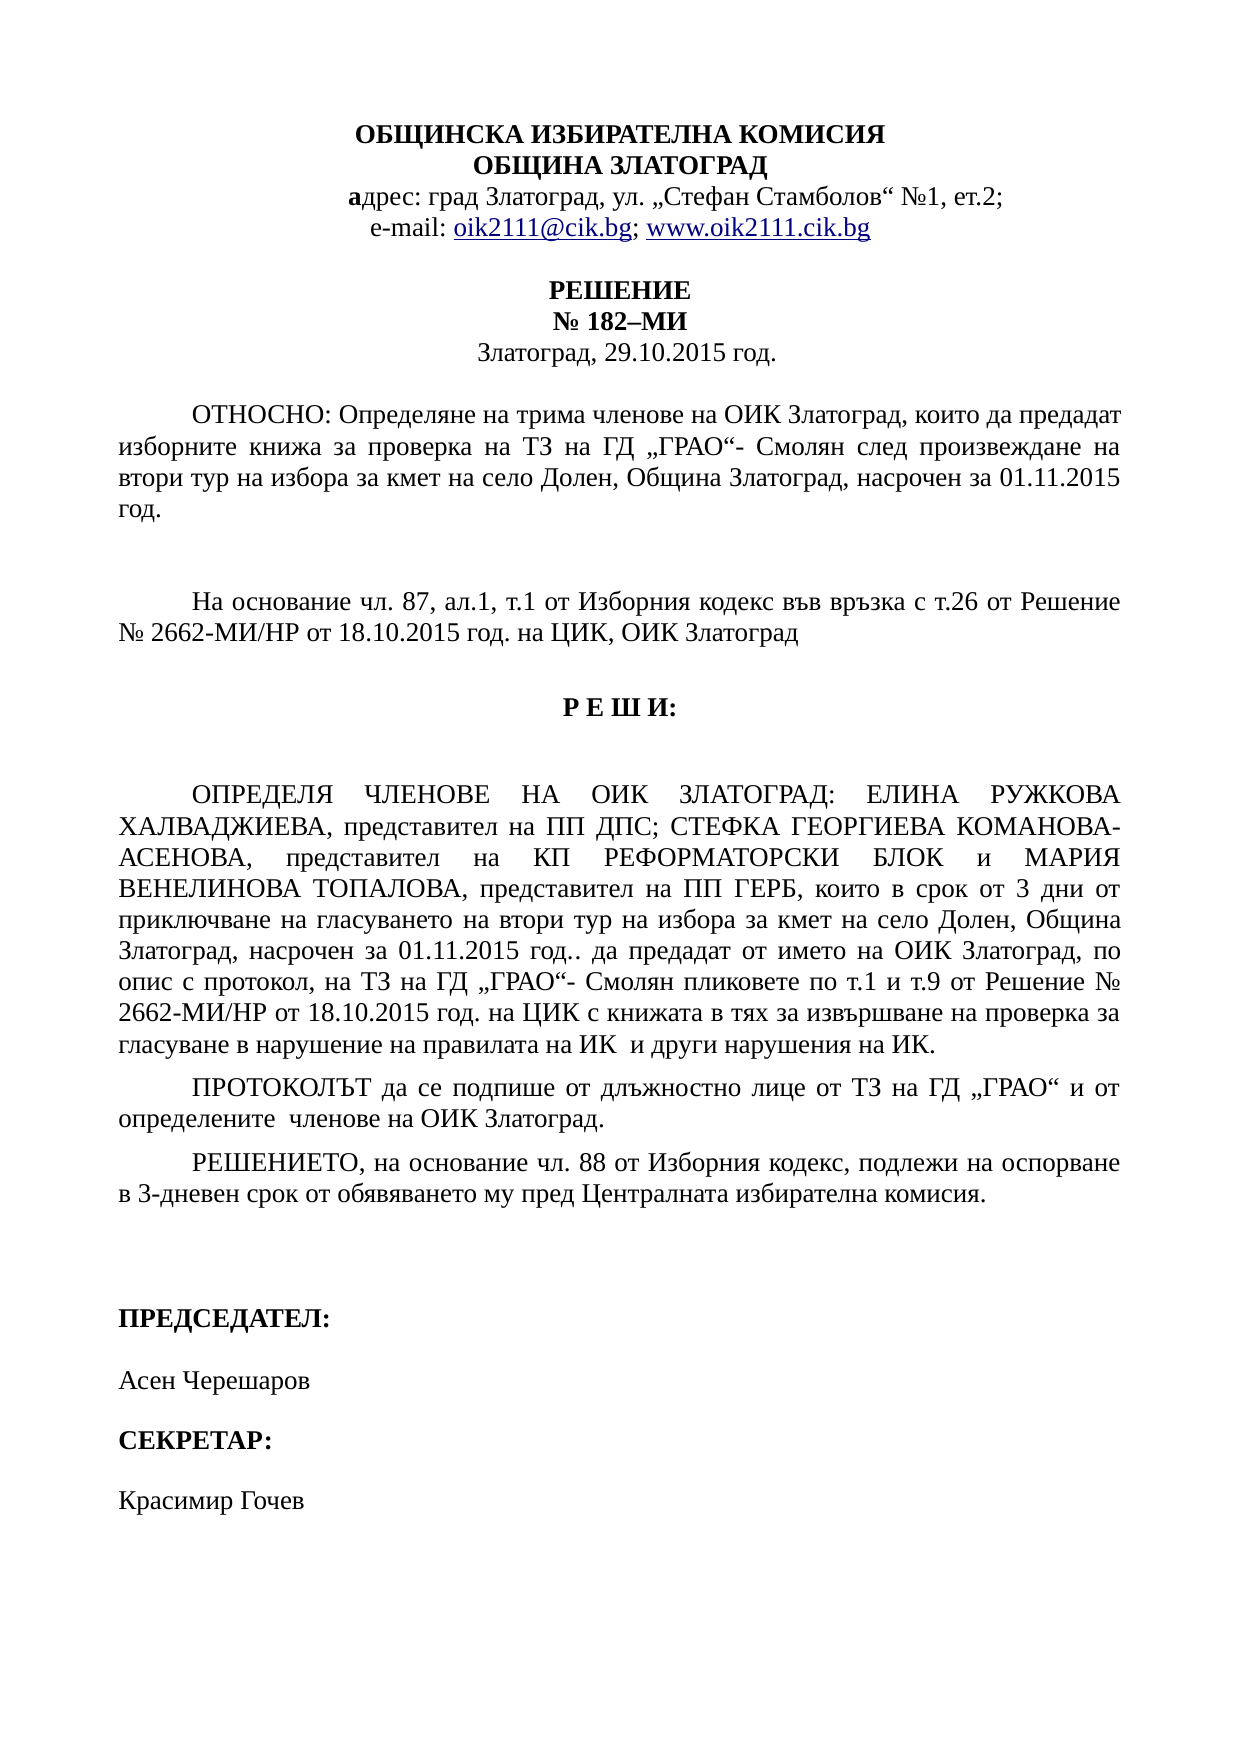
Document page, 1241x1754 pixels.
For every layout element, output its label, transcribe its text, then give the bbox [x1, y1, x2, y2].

text На основание чл. 87, ал.1, т.1 от Изборния кодекс във връзка с т.26 от Решение № 2662-МИ/НР от 18.10.2015 год. на ЦИК, ОИК Златоград [118, 585, 1122, 648]
text Р Е Ш И: [118, 691, 1122, 722]
text ОПРЕДЕЛЯ ЧЛЕНОВЕ НА ОИК ЗЛАТОГРАД: ЕЛИНА РУЖКОВА ХАЛВАДЖИЕВА, представител на ПП ДПС; СТЕФКА ГЕОРГИЕВА КОМАНОВА-АСЕНОВА, представител на КП РЕФОРМАТОРСКИ БЛОК и МАРИЯ ВЕНЕЛИНОВА ТОПАЛОВА, представител на ПП ГЕРБ, които в срок от 3 дни от приключване на гласуването на втори тур на избора за кмет на село Долен, Община Златоград, насрочен за 01.11.2015 год.. да предадат от името на ОИК Златоград, по опис с протокол, на ТЗ на ГД „ГРАО“- Смолян пликовете по т.1 и т.9 от Решение № 2662-МИ/НР от 18.10.2015 год. на ЦИК с книжата в тях за извършване на проверка за гласуване в нарушение на правилата на ИК и други нарушения на ИК. [118, 778, 1122, 1059]
text РЕШЕНИEТО, на основание чл. 88 от Изборния кодекс, подлежи на оспорване в 3-дневен срок от обявяването му пред Централната избирателна комисия. [118, 1146, 1122, 1208]
text адрес: град Златоград, ул. „Стефан Стамболов“ №1, ет.2; [118, 180, 1122, 212]
text № 182–МИ [118, 305, 1122, 336]
text Красимир Гочев [118, 1484, 1122, 1515]
text Златоград, 29.10.2015 год. [118, 336, 1122, 367]
text ОБЩИНСКА ИЗБИРАТЕЛНА КОМИСИЯ [118, 118, 1122, 149]
text РЕШЕНИЕ [118, 274, 1122, 305]
text СЕКРЕТАР: [118, 1424, 1122, 1455]
text Асен Черешаров [118, 1364, 1122, 1395]
text ПРЕДСЕДАТЕЛ: [118, 1302, 1122, 1333]
text ОБЩИНА ЗЛАТОГРАД [118, 149, 1122, 180]
text ОТНОСНО: Определяне на трима членове на ОИК Златоград, които да предадат изборните книжа за проверка на ТЗ на ГД „ГРАО“- Смолян след произвеждане на втори тур на избора за кмет на село Долен, Община Златоград, насрочен за 01.11.2015 год. [118, 398, 1122, 523]
text ПРОТОКОЛЪТ да се подпише от длъжностно лице от ТЗ на ГД „ГРАО“ и от определените членове на ОИК Златоград. [118, 1071, 1122, 1134]
text е-mail: oik2111@cik.bg; www.oik2111.cik.bg [118, 212, 1122, 243]
